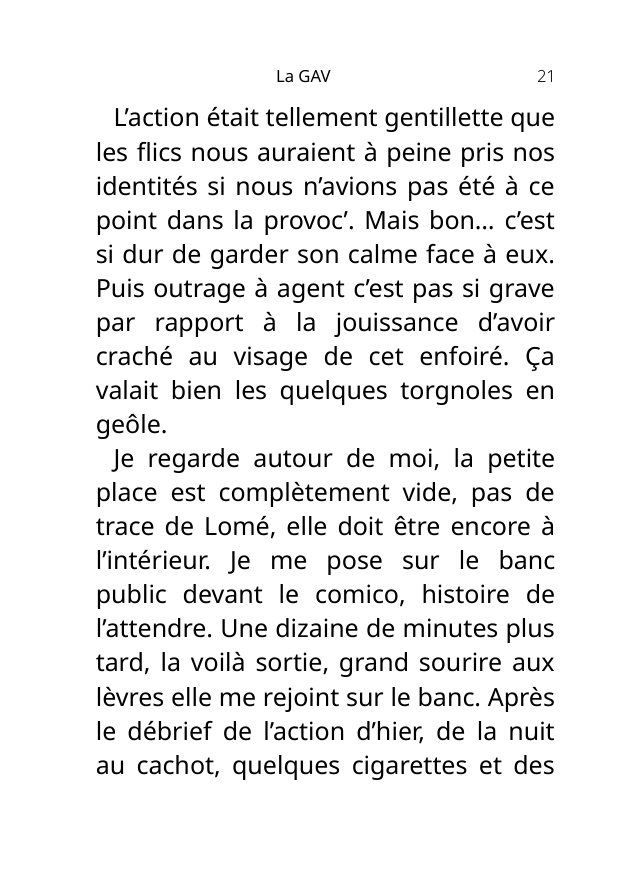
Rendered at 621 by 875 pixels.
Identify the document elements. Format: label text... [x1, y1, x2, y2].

text L’action était tellement gentillette que les flics nous auraient à peine pris nos identités si nous n’avions pas été à ce point dans la provoc’. Mais bon… c’est si dur de garder son calme face à eux. Puis outrage à agent c’est pas si grave par rapport à la jouissance d’avoir craché au visage de cet enfoiré. Ça valait bien les quelques torgnoles en geôle. [96, 100, 555, 441]
text Je regarde autour de moi, la petite place est complètement vide, pas de trace de Lomé, elle doit être encore à l’intérieur. Je me pose sur le banc public devant le comico, histoire de l’attendre. Une dizaine de minutes plus tard, la voilà sortie, grand sourire aux lèvres elle me rejoint sur le banc. Après le débrief de l’action d’hier, de la nuit au cachot, quelques cigarettes et des [96, 441, 555, 781]
